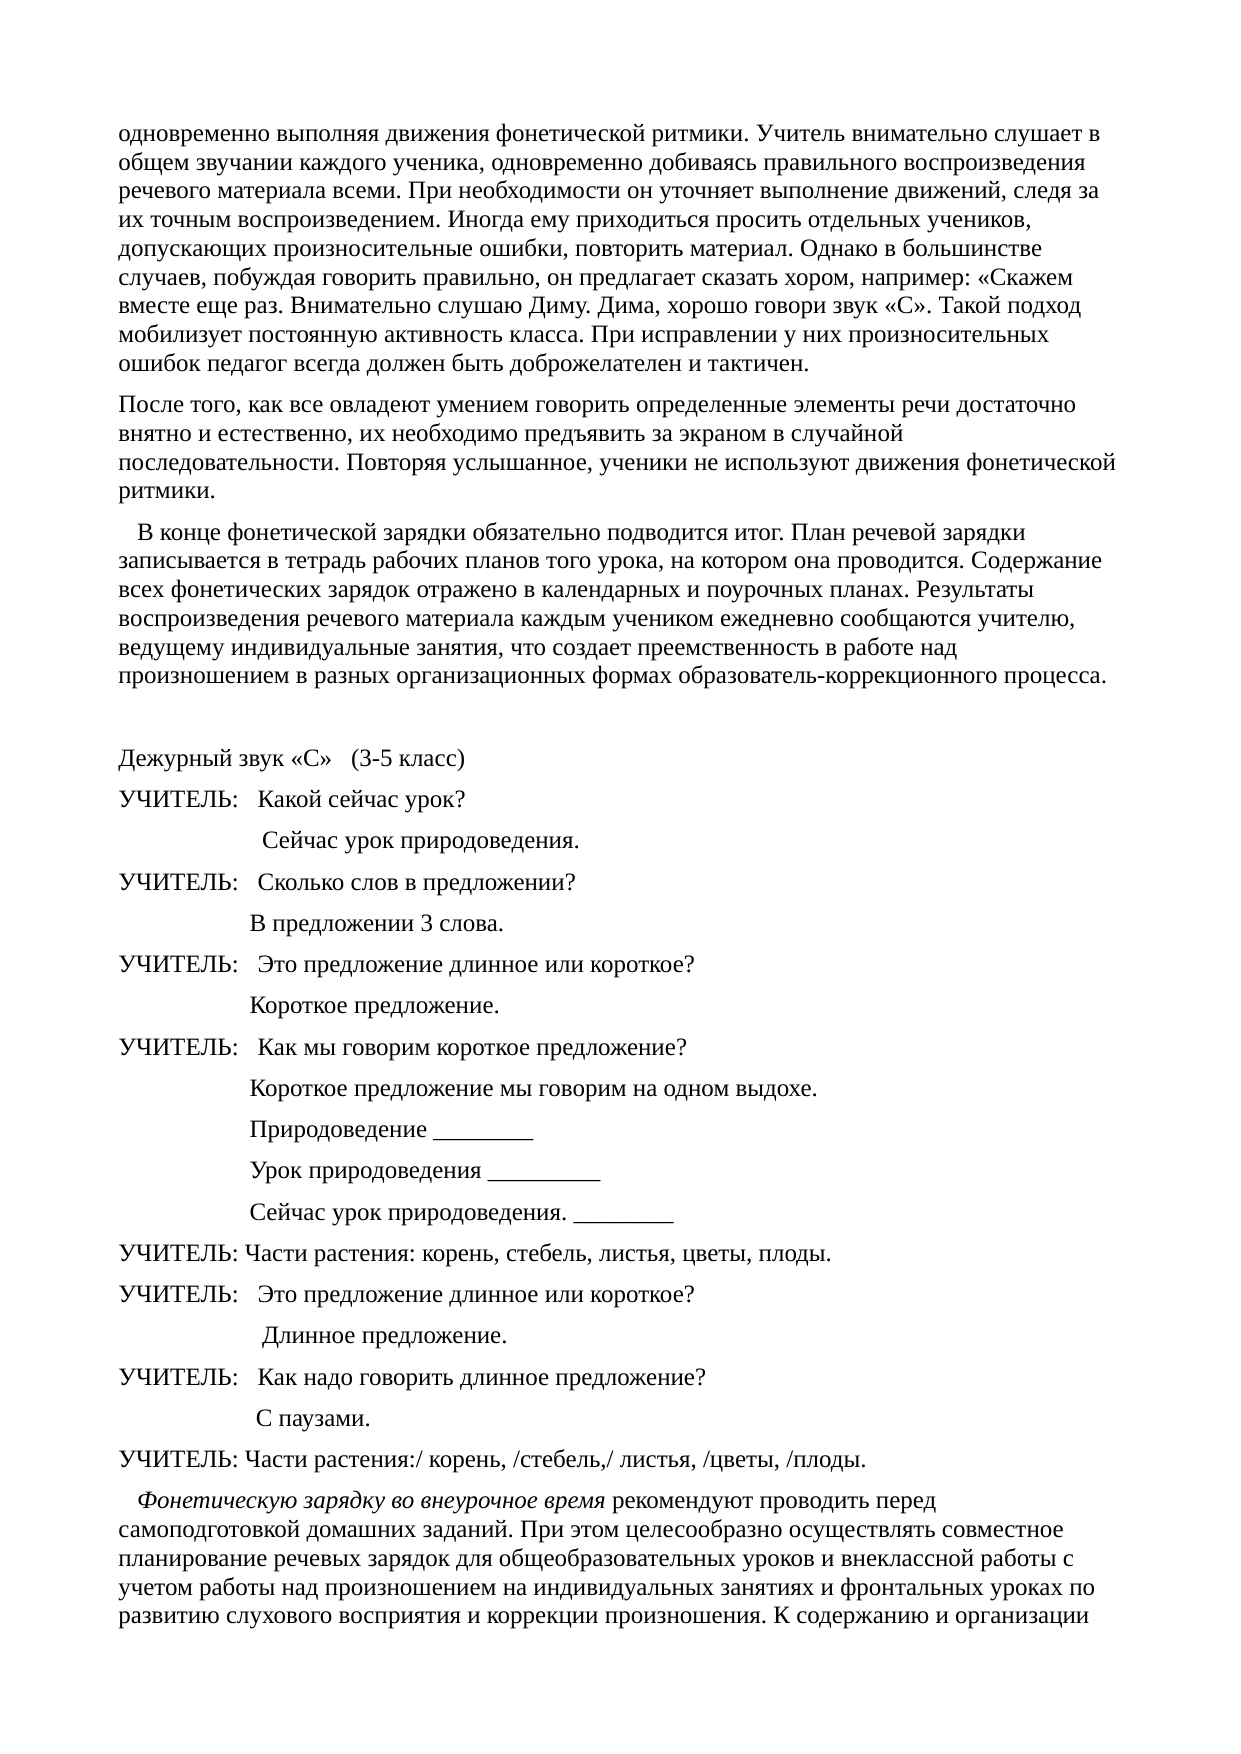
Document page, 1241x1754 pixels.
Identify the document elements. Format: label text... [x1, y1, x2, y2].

text УЧИТЕЛЬ: Сколько слов в предложении? [118, 867, 1122, 896]
text Урок природоведения _________ [118, 1156, 1122, 1184]
text Короткое предложение. [118, 991, 1122, 1019]
text Природоведение ________ [118, 1114, 1122, 1143]
text Длинное предложение. [118, 1321, 1122, 1349]
text УЧИТЕЛЬ: Как мы говорим короткое предложение? [118, 1032, 1122, 1061]
text С паузами. [118, 1403, 1122, 1432]
text Короткое предложение мы говорим на одном выдохе. [118, 1073, 1122, 1102]
text УЧИТЕЛЬ: Это предложение длинное или короткое? [118, 949, 1122, 978]
text УЧИТЕЛЬ: Части растения:/ корень, /стебель,/ листья, /цветы, /плоды. [118, 1444, 1122, 1473]
text Сейчас урок природоведения. ________ [118, 1197, 1122, 1226]
text В предложении 3 слова. [118, 908, 1122, 937]
text Сейчас урок природоведения. [118, 826, 1122, 854]
text УЧИТЕЛЬ: Части растения: корень, стебель, листья, цветы, плоды. [118, 1238, 1122, 1267]
text УЧИТЕЛЬ: Как надо говорить длинное предложение? [118, 1362, 1122, 1391]
text УЧИТЕЛЬ: Какой сейчас урок? [118, 784, 1122, 813]
text В конце фонетической зарядки обязательно подводится итог. План речевой зарядки записывается в тетрадь рабочих планов того урока, на котором она проводится. Содержание всех фонетических зарядок отражено в календарных и поурочных планах. Результаты воспроизведения речевого материала каждым учеником ежедневно сообщаются учителю, ведущему индивидуальные занятия, что создает преемственность в работе над произношением в разных организационных формах образователь-коррекционного процесса. [118, 517, 1122, 689]
text Фонетическую зарядку во внеурочное время рекомендуют проводить перед самоподготовкой домашних заданий. При этом целесообразно осуществлять совместное планирование речевых зарядок для общеобразовательных уроков и внеклассной работы с учетом работы над произношением на индивидуальных занятиях и фронтальных уроках по развитию слухового восприятия и коррекции произношения. К содержанию и организации [118, 1486, 1122, 1629]
text После того, как все овладеют умением говорить определенные элементы речи достаточно внятно и естественно, их необходимо предъявить за экраном в случайной последовательности. Повторяя услышанное, ученики не используют движения фонетической ритмики. [118, 389, 1122, 504]
text одновременно выполняя движения фонетической ритмики. Учитель внимательно слушает в общем звучании каждого ученика, одновременно добиваясь правильного воспроизведения речевого материала всеми. При необходимости он уточняет выполнение движений, следя за их точным воспроизведением. Иногда ему приходиться просить отдельных учеников, допускающих произносительные ошибки, повторить материал. Однако в большинстве случаев, побуждая говорить правильно, он предлагает сказать хором, например: «Скажем вместе еще раз. Внимательно слушаю Диму. Дима, хорошо говори звук «С». Такой подход мобилизует постоянную активность класса. При исправлении у них произносительных ошибок педагог всегда должен быть доброжелателен и тактичен. [118, 118, 1122, 377]
text УЧИТЕЛЬ: Это предложение длинное или короткое? [118, 1279, 1122, 1308]
text Дежурный звук «С» (3-5 класс) [118, 743, 1122, 772]
